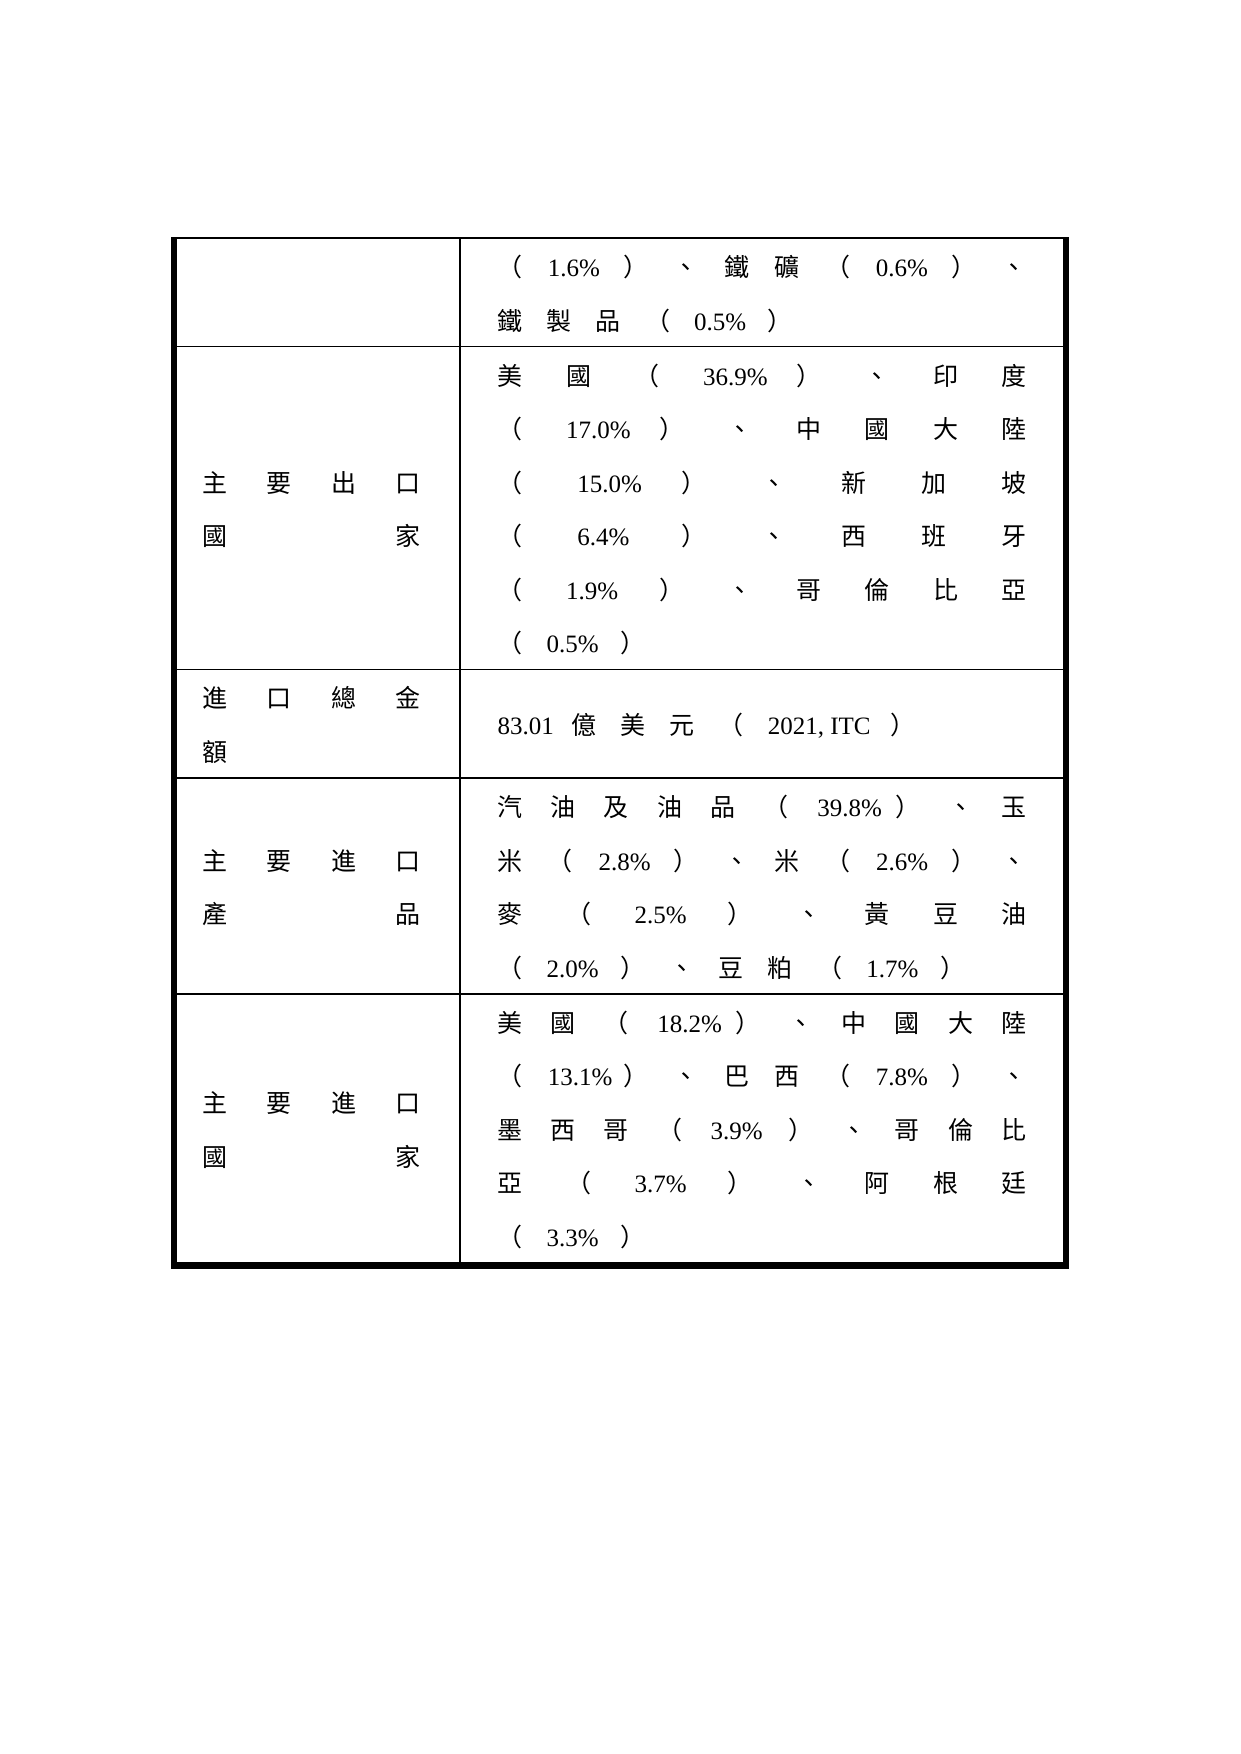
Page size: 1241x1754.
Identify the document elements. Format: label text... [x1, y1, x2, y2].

table_cell 83.01億美元（2021, ITC） [461, 670, 1063, 777]
table_cell 美國（36.9%）、印度（17.0%）、中國大陸（15.0%）、新加坡（6.4%）、西班牙（1.9%）、哥倫比亞（0.5%） [461, 347, 1063, 669]
table_cell 主要進口產品 [177, 779, 459, 993]
table_cell （1.6%）、鐵礦（0.6%）、鐵製品（0.5%） [461, 239, 1063, 346]
table_cell 主要進口國家 [177, 995, 459, 1262]
table_cell 進口總金額 [177, 670, 459, 777]
table_cell 主要出口國家 [177, 347, 459, 669]
table_cell [177, 239, 459, 346]
table_cell 美國（18.2%）、中國大陸（13.1%）、巴西（7.8%）、墨西哥（3.9%）、哥倫比亞（3.7%）、阿根廷（3.3%） [461, 995, 1063, 1262]
table_cell 汽油及油品（39.8%）、玉米（2.8%）、米（2.6%）、麥（2.5%）、黃豆油（2.0%）、豆粕（1.7%） [461, 779, 1063, 993]
